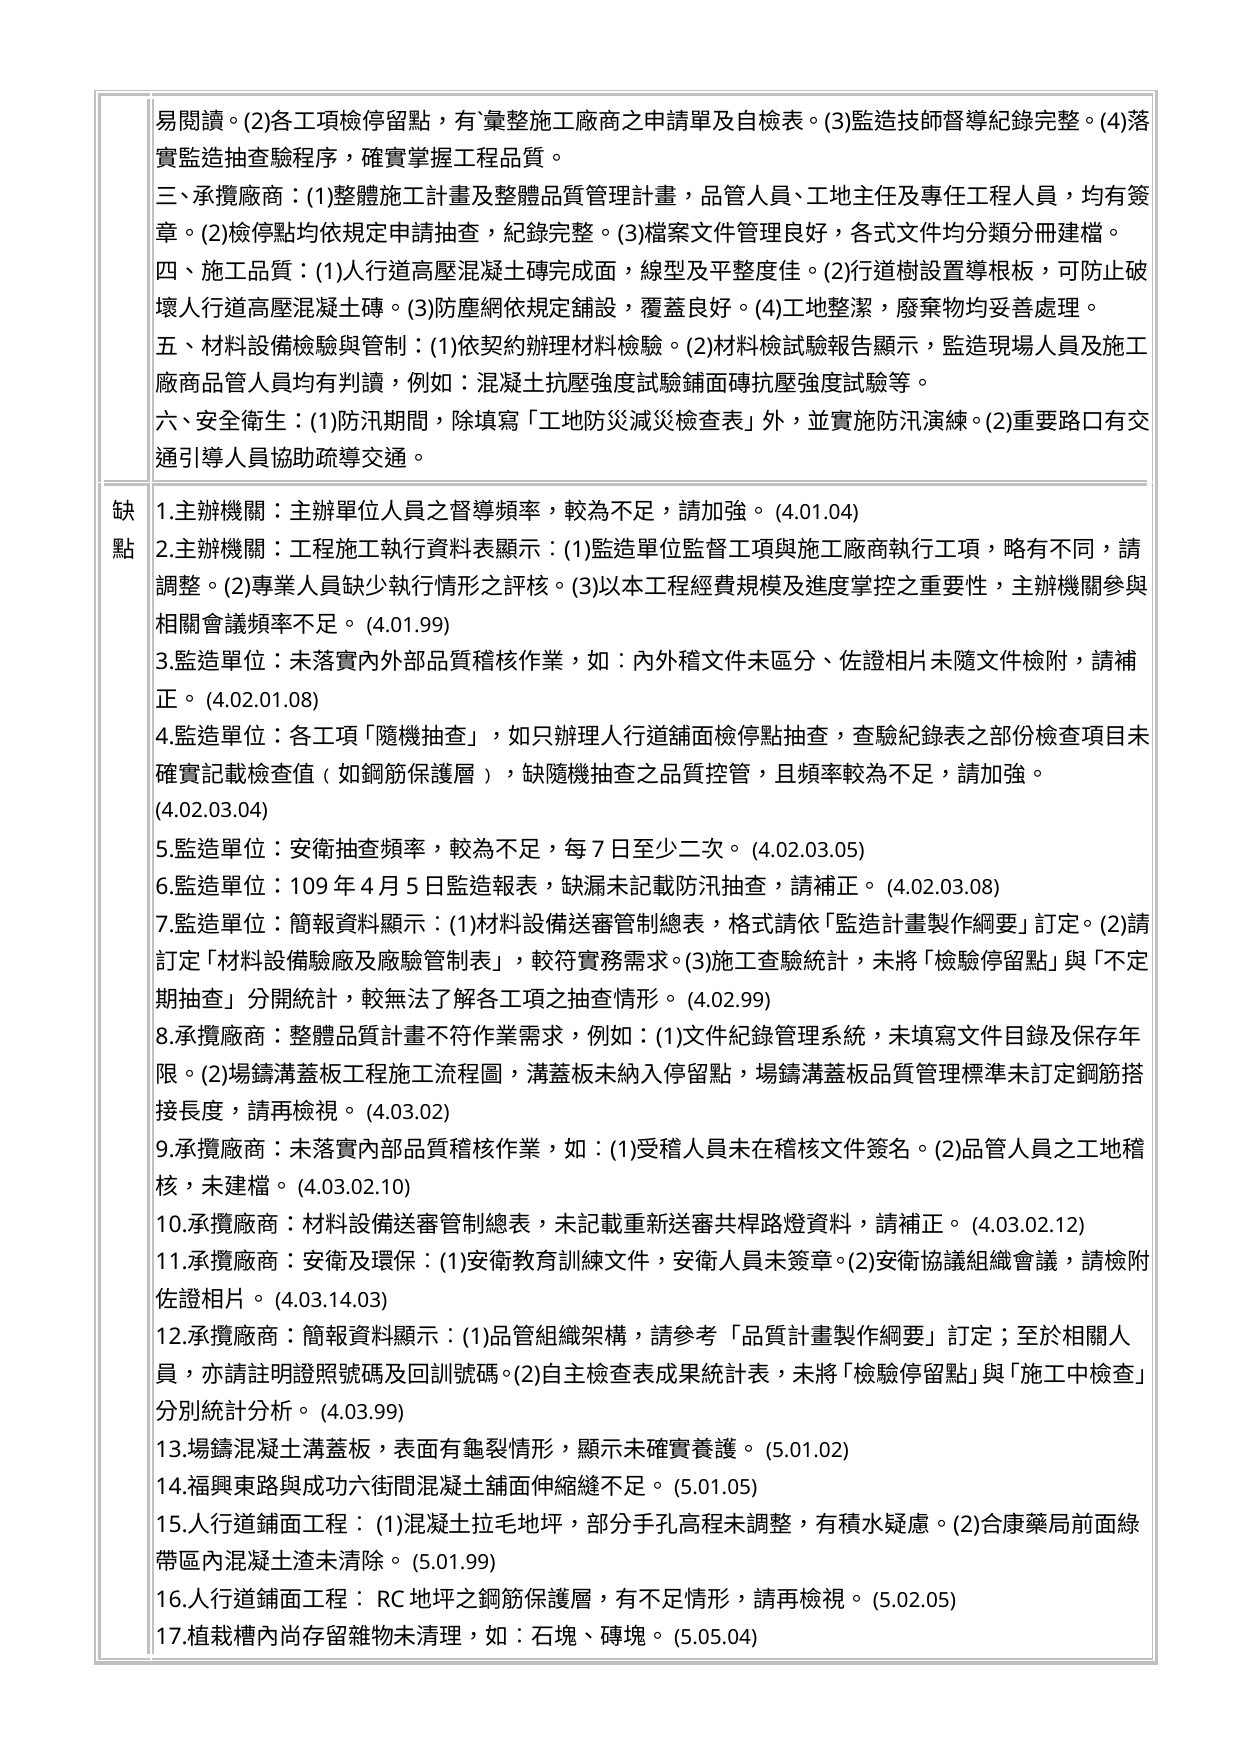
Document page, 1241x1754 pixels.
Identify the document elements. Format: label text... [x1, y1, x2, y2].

table_cell 易閱讀。(2)各工項檢停留點，有`彙整施工廠商之申請單及自檢表。(3)監造技師督導紀錄完整。(4)落實監造抽查驗程序，確實掌握工程品質。 三、承攬廠商：(1)整體施工計畫及整體品質管理計畫，品管人員、工地主任及專任工程人員，均有簽章。(2)檢停點均依規定申請抽查，紀錄完整。(3)檔案文件管理良好，各式文件均分類分冊建檔。 四、施工品質：(1)人行道高壓混凝土磚完成面，線型及平整度佳。(2)行道樹設置導根板，可防止破壞人行道高壓混凝土磚。(3)防塵網依規定舖設，覆蓋良好。(4)工地整潔，廢棄物均妥善處理。 五、材料設備檢驗與管制：(1)依契約辦理材料檢驗。(2)材料檢試驗報告顯示，監造現場人員及施工廠商品管人員均有判讀，例如：混凝土抗壓強度試驗鋪面磚抗壓強度試驗等。 六、安全衛生：(1)防汛期間，除填寫「工地防災減災檢查表」外，並實施防汛演練。(2)重要路口有交通引導人員協助疏導交通。 [150, 91, 1154, 480]
table_cell [101, 96, 150, 480]
table_cell 缺 點 [98, 480, 150, 1658]
table_cell 1.主辦機關：主辦單位人員之督導頻率，較為不足，請加強。 (4.01.04) 2.主辦機關：工程施工執行資料表顯示︰(1)監造單位監督工項與施工廠商執行工項，略有不同，請調整。(2)專業人員缺少執行情形之評核。(3)以本工程經費規模及進度掌控之重要性，主辦機關參與相關會議頻率不足。 (4.01.99) 3.監造單位：未落實內外部品質稽核作業，如︰內外稽文件未區分、佐證相片未隨文件檢附，請補正。 (4.02.01.08) 4.監造單位：各工項「隨機抽查」，如只辦理人行道舖面檢停點抽查，查驗紀錄表之部份檢查項目未確實記載檢查值﹙如鋼筋保護層﹚，缺隨機抽查之品質控管，且頻率較為不足，請加強。 (4.02.03.04) 5.監造單位：安衛抽查頻率，較為不足，每7日至少二次。 (4.02.03.05) 6.監造單位：109年4月5日監造報表，缺漏未記載防汛抽查，請補正。 (4.02.03.08) 7.監造單位：簡報資料顯示︰(1)材料設備送審管制總表，格式請依「監造計畫製作綱要」訂定。 (2)請訂定「材料設備驗廠及廠驗管制表」，較符實務需求。(3)施工查驗統計，未將「檢驗停留點」與「不定期抽查」分開統計，較無法了解各工項之抽查情形。 (4.02.99) 8.承攬廠商：整體品質計畫不符作業需求，例如：(1)文件紀錄管理系統，未填寫文件目錄及保存年限。(2)場鑄溝蓋板工程施工流程圖，溝蓋板未納入停留點，場鑄溝蓋板品質管理標準未訂定鋼筋搭接長度，請再檢視。 (4.03.02) 9.承攬廠商：未落實內部品質稽核作業，如︰(1)受稽人員未在稽核文件簽名。(2)品管人員之工地稽核，未建檔。 (4.03.02.10) 10.承攬廠商：材料設備送審管制總表，未記載重新送審共桿路燈資料，請補正。 (4.03.02.12) 11.承攬廠商：安衛及環保︰(1)安衛教育訓練文件，安衛人員未簽章。(2)安衛協議組織會議，請檢附佐證相片。 (4.03.14.03) 12.承攬廠商：簡報資料顯示︰(1)品管組織架構，請參考「品質計畫製作綱要」訂定；至於相關人員，亦請註明證照號碼及回訓號碼。(2)自主檢查表成果統計表，未將「檢驗停留點」與「施工中檢查」分別統計分析。 (4.03.99) 13.場鑄混凝土溝蓋板，表面有龜裂情形，顯示未確實養護。 (5.01.02) 14.福興東路與成功六街間混凝土舖面伸縮縫不足。 (5.01.05) 15.人行道鋪面工程︰ (1)混凝土拉毛地坪，部分手孔高程未調整，有積水疑慮。(2)合康藥局前面綠帶區內混凝土渣未清除。 (5.01.99) 16.人行道鋪面工程︰ RC地坪之鋼筋保護層，有不足情形，請再檢視。 (5.02.05) 17.植栽槽內尚存留雜物未清理，如︰石塊、磚塊。 (5.05.04) 18.帶區內原有樹木保護不足，請加以改善。 (5.05.06) 19.成功六街7-11前拉毛地坪完成面，部份拉毛不美觀。 (5.08.99) 20.材料送審文件未檢附「規格比較表」，如︰油漆；檢附之試驗報告時間，超過開工前1年，如︰導盲磚。 (5.10.99) 21.簡報資料顯示實驗室材料試驗人員未正確戴用安全帽。 (5.14.06.03) 22.施工現場交通警告等設施不足，如︰以交通錐及連桿取代型鋼護欄，有安全之疑慮。 (扣1點) (5.14.07) 23.汛期防災演練，紀錄資料不全，缺演練項目。 (5.16.99) 缺點總計扣點數 1 點。 [150, 480, 1154, 1658]
